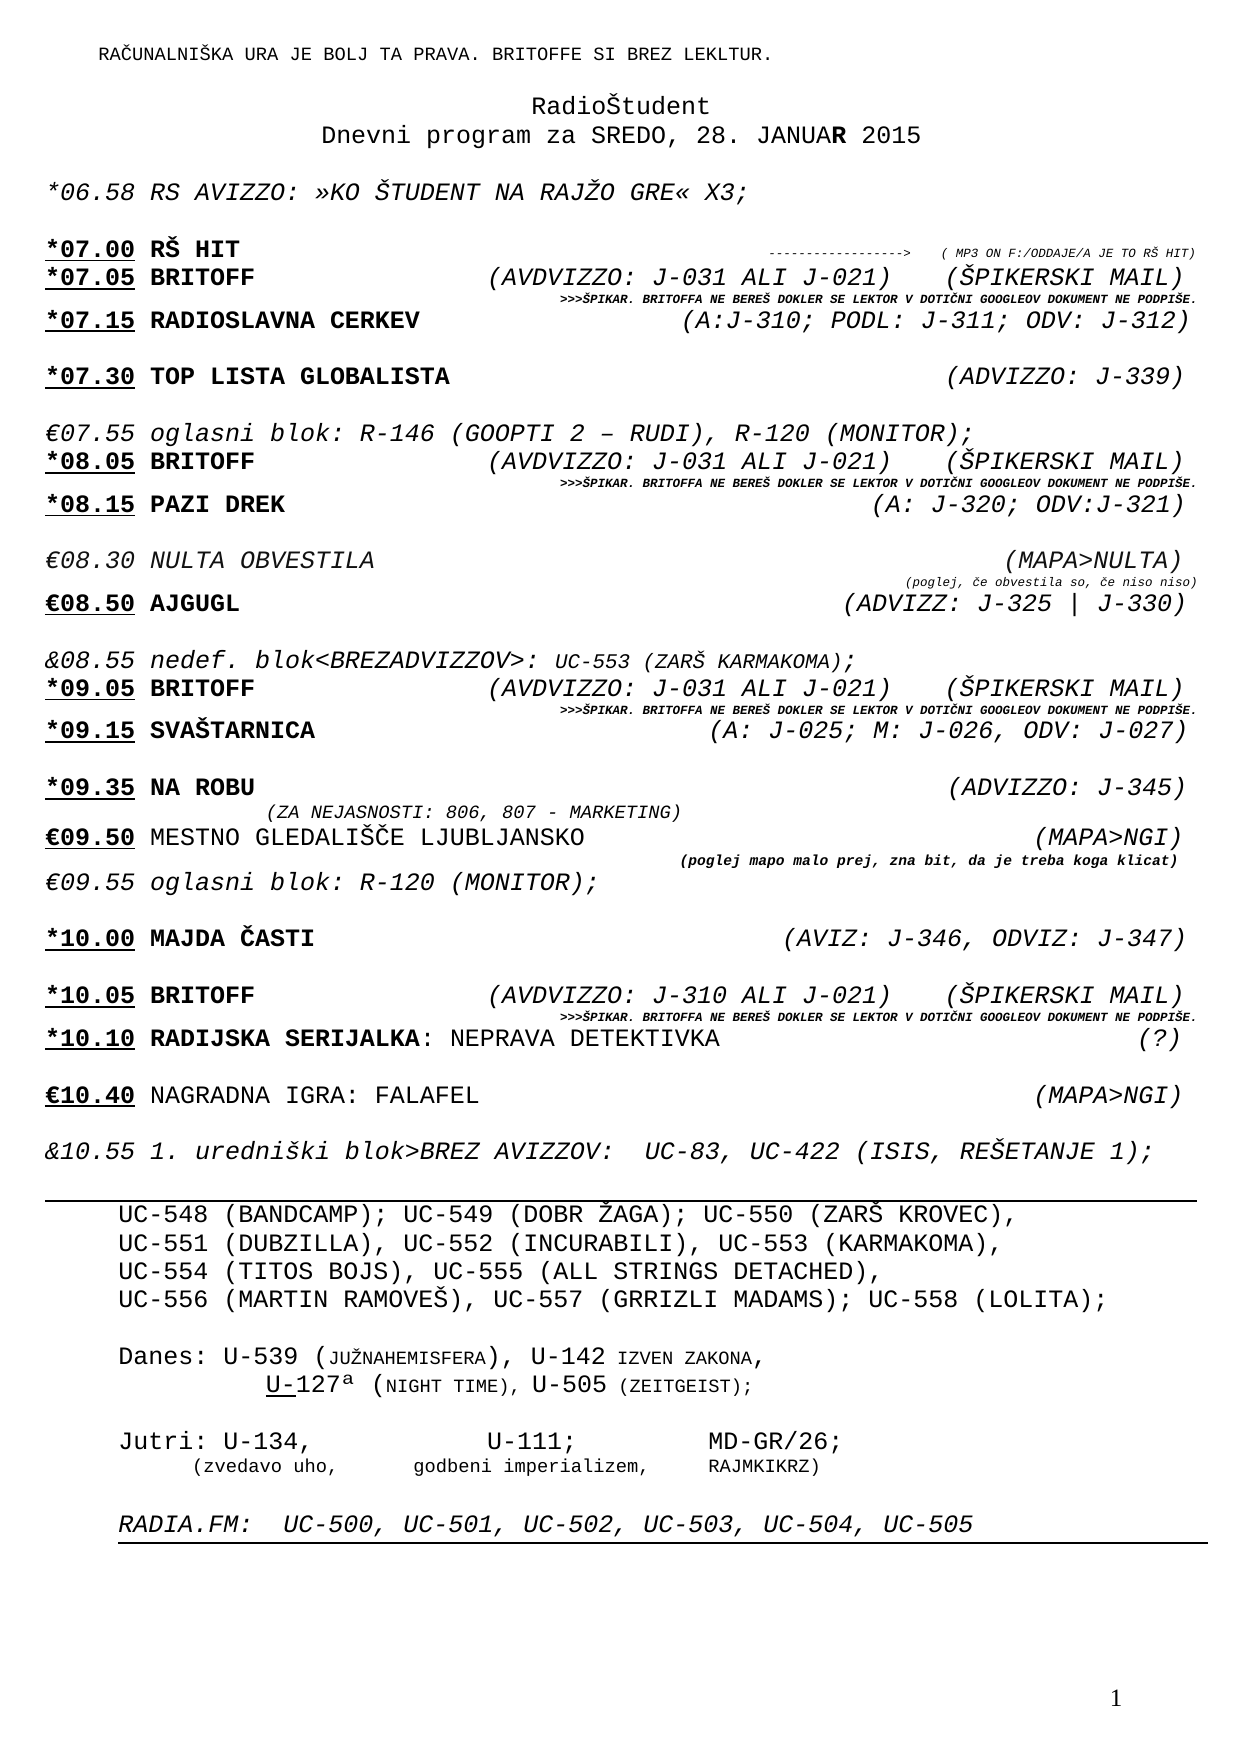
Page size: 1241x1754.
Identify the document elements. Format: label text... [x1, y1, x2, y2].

text RadioŠtudent [45, 94, 1197, 122]
text RAČUNALNIŠKA URA JE BOLJ TA PRAVA. BRITOFFE SI BREZ LEKLTUR. [98, 44, 1203, 66]
text *08.05 BRITOFF (AVDVIZZO: J-031 ALI J-021) (ŠPIKERSKI MAIL) [45, 449, 1197, 477]
text *10.10 RADIJSKA SERIJALKA: NEPRAVA DETEKTIVKA (?) [45, 1025, 1197, 1053]
text €09.50 MESTNO GLEDALIŠČE LJUBLJANSKO (MAPA>NGI) [45, 824, 1197, 853]
text (poglej mapo malo prej, zna bit, da je treba koga klicat) [45, 853, 1197, 869]
text RADIA.FM: UC-500, UC-501, UC-502, UC-503, UC-504, UC-505 [118, 1512, 1208, 1542]
text >>>ŠPIKAR. BRITOFFA NE BEREŠ DOKLER SE LEKTOR V DOTIČNI GOOGLEOV DOKUMENT NE PODPIŠE. [45, 477, 1197, 491]
text &10.55 1. uredniški blok>BREZ AVIZZOV: UC-83, UC-422 (ISIS, REŠETANJE 1); [45, 1139, 1197, 1167]
text *10.05 BRITOFF (AVDVIZZO: J-310 ALI J-021) (ŠPIKERSKI MAIL) [45, 983, 1197, 1011]
text >>>ŠPIKAR. BRITOFFA NE BEREŠ DOKLER SE LEKTOR V DOTIČNI GOOGLEOV DOKUMENT NE PODPIŠE. [45, 704, 1197, 718]
text Jutri: U-134, U-111; MD-GR/26; [118, 1428, 1122, 1457]
text €08.30 NULTA OBVESTILA (MAPA>NULTA) [45, 548, 1197, 576]
text U-127ª (NIGHT TIME), U-505 (ZEITGEIST); [192, 1372, 1122, 1400]
text €10.40 NAGRADNA IGRA: FALAFEL (MAPA>NGI) [45, 1082, 1197, 1111]
text (poglej, če obvestila so, če niso niso) [45, 576, 1197, 591]
text *09.05 BRITOFF (AVDVIZZO: J-031 ALI J-021) (ŠPIKERSKI MAIL) [45, 676, 1197, 704]
text *07.05 BRITOFF (AVDVIZZO: J-031 ALI J-021) (ŠPIKERSKI MAIL) [45, 265, 1197, 293]
text *07.00 RŠ HIT ------------------> ( MP3 ON F:/ODDAJE/A JE TO RŠ HIT) [45, 236, 1197, 265]
text *06.58 RS AVIZZO: »KO ŠTUDENT NA RAJŽO GRE« X3; [45, 179, 1197, 208]
text *10.00 MAJDA ČASTI (AVIZ: J-346, ODVIZ: J-347) [45, 926, 1197, 954]
text €09.55 oglasni blok: R-120 (MONITOR); [45, 869, 1197, 898]
text €07.55 oglasni blok: R-146 (GOOPTI 2 – RUDI), R-120 (MONITOR); [45, 421, 1197, 449]
text *07.15 RADIOSLAVNA CERKEV (A:J-310; PODL: J-311; ODV: J-312) [45, 307, 1197, 336]
text UC-554 (TITOS BOJS), UC-555 (ALL STRINGS DETACHED), [118, 1258, 1208, 1287]
text (ZA NEJASNOSTI: 806, 807 - MARKETING) [45, 803, 1197, 824]
text Dnevni program za SREDO, 28. JANUAR 2015 [45, 122, 1197, 151]
text €08.50 AJGUGL (ADVIZZ: J-325 | J-330) [45, 591, 1197, 619]
text >>>ŠPIKAR. BRITOFFA NE BEREŠ DOKLER SE LEKTOR V DOTIČNI GOOGLEOV DOKUMENT NE PODPIŠE. [45, 1011, 1197, 1025]
text >>>ŠPIKAR. BRITOFFA NE BEREŠ DOKLER SE LEKTOR V DOTIČNI GOOGLEOV DOKUMENT NE PODPIŠE. [45, 293, 1197, 307]
text &08.55 nedef. blok<BREZADVIZZOV>: UC-553 (ZARŠ KARMAKOMA); [45, 647, 1197, 676]
text Danes: U-539 (JUŽNAHEMISFERA), U-142 IZVEN ZAKONA, [118, 1343, 1122, 1372]
text *09.15 SVAŠTARNICA (A: J-025; M: J-026, ODV: J-027) [45, 718, 1197, 746]
text *09.35 NA ROBU (ADVIZZO: J-345) [45, 775, 1197, 803]
text *08.15 PAZI DREK (A: J-320; ODV:J-321) [45, 491, 1197, 520]
text UC-548 (BANDCAMP); UC-549 (DOBR ŽAGA); UC-550 (ZARŠ KROVEC), [118, 1202, 1208, 1230]
text *07.30 TOP LISTA GLOBALISTA (ADVIZZO: J-339) [45, 364, 1197, 392]
text UC-556 (MARTIN RAMOVEŠ), UC-557 (GRRIZLI MADAMS); UC-558 (LOLITA); [118, 1287, 1208, 1315]
text UC-551 (DUBZILLA), UC-552 (INCURABILI), UC-553 (KARMAKOMA), [118, 1230, 1208, 1258]
text (zvedavo uho, godbeni imperializem, RAJMKIKRZ) [118, 1457, 1240, 1478]
